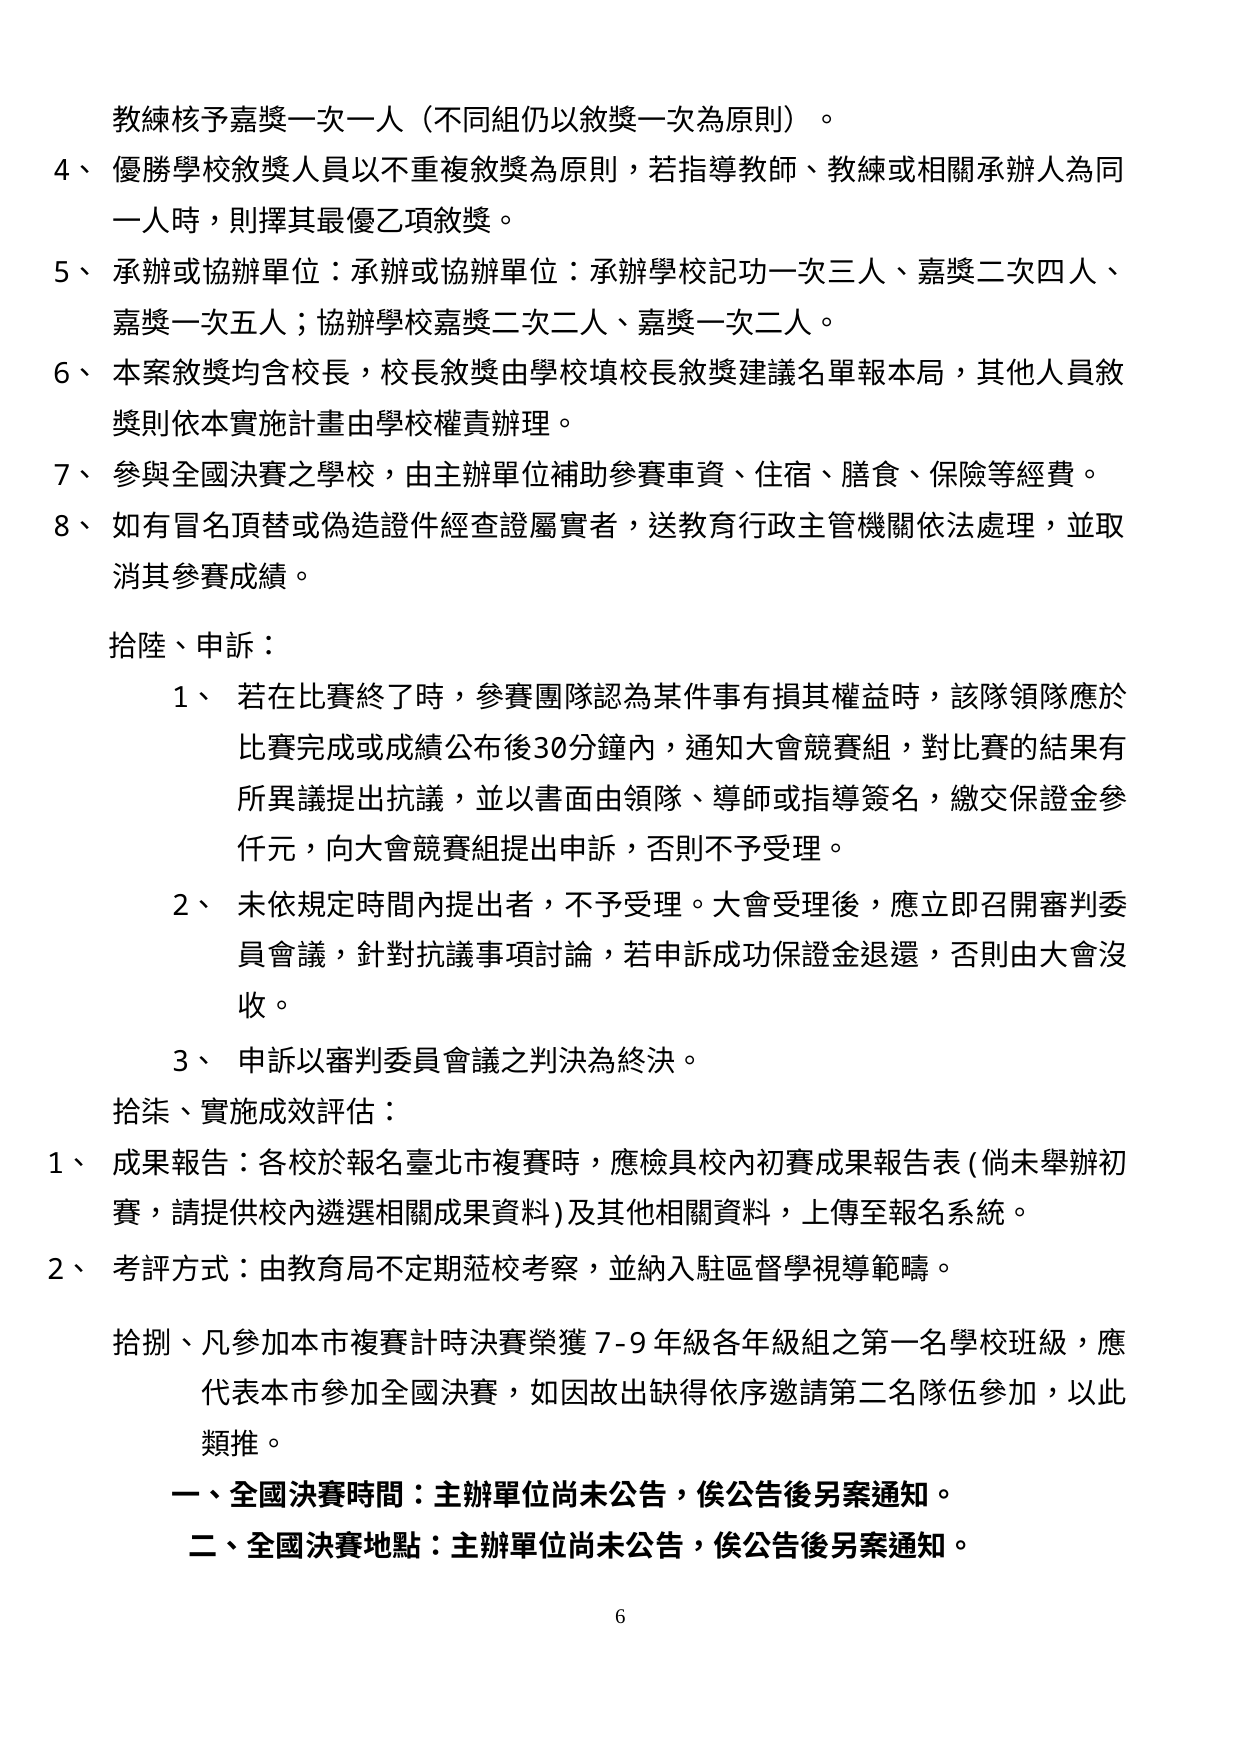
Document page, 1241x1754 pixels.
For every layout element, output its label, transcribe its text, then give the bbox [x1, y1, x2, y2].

list 成果報告：各校於報名臺北市複賽時，應檢具校內初賽成果報告表(倘未舉辦初賽，請提供校內遴選相關成果資料)及其他相關資料，上傳至報名系統。 [47, 1139, 1128, 1232]
list 優勝學校敘獎人員以不重複敘獎為原則，若指導教師、教練或相關承辦人為同一人時，則擇其最優乙項敘獎。 [53, 147, 1128, 240]
text 拾陸、申訴： [108, 623, 1128, 665]
text 拾捌、凡參加本市複賽計時決賽榮獲7-9年級各年級組之第一名學校班級，應代表本市參加全國決賽，如因故出缺得依序邀請第二名隊伍參加，以此類推。 [113, 1319, 1128, 1463]
list 教練核予嘉獎一次一人（不同組仍以敘獎一次為原則）。 [53, 96, 1128, 138]
text 二、全國決賽地點：主辦單位尚未公告，俟公告後另案通知。 [83, 1522, 1128, 1565]
list 參與全國決賽之學校，由主辦單位補助參賽車資、住宿、膳食、保險等經費。 [53, 452, 1128, 494]
text 拾柒、實施成效評估： [112, 1088, 1128, 1131]
list 申訴以審判委員會議之判決為終決。 [172, 1038, 1128, 1080]
list 本案敘獎均含校長，校長敘獎由學校填校長敘獎建議名單報本局，其他人員敘獎則依本實施計畫由學校權責辦理。 [53, 350, 1128, 443]
text 一、全國決賽時間：主辦單位尚未公告，俟公告後另案通知。 [112, 1472, 1128, 1514]
list 承辦或協辦單位：承辦或協辦單位：承辦學校記功一次三人、嘉獎二次四人、嘉獎一次五人；協辦學校嘉獎二次二人、嘉獎一次二人。 [53, 248, 1128, 342]
list 如有冒名頂替或偽造證件經查證屬實者，送教育行政主管機關依法處理，並取消其參賽成績。 [53, 502, 1128, 596]
list 若在比賽終了時，參賽團隊認為某件事有損其權益時，該隊領隊應於比賽完成或成績公布後30分鐘內，通知大會競賽組，對比賽的結果有所異議提出抗議，並以書面由領隊、導師或指導簽名，繳交保證金參仟元，向大會競賽組提出申訴，否則不予受理。 [172, 673, 1128, 868]
list 未依規定時間內提出者，不予受理。大會受理後，應立即召開審判委員會議，針對抗議事項討論，若申訴成功保證金退還，否則由大會沒收。 [172, 881, 1128, 1025]
list 考評方式：由教育局不定期蒞校考察，並納入駐區督學視導範疇。 [47, 1245, 1128, 1288]
